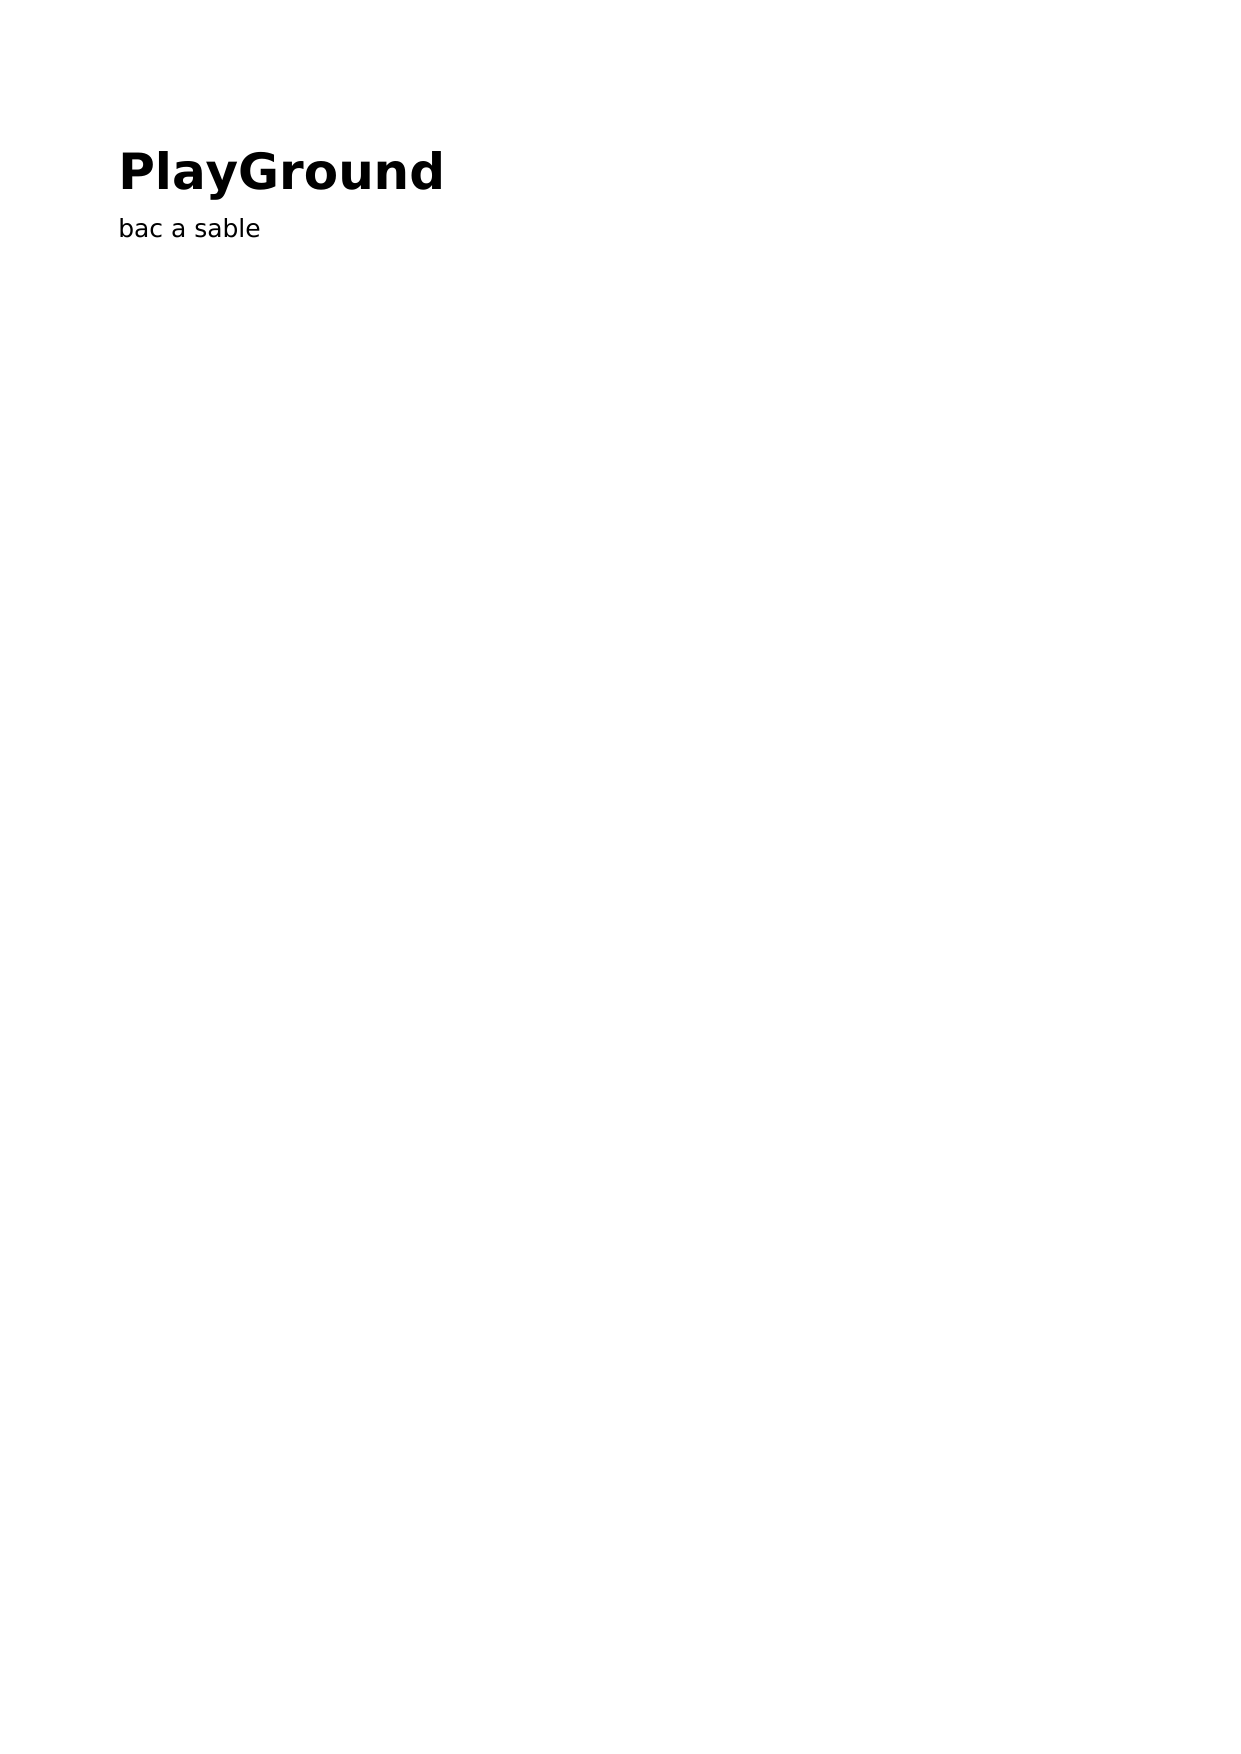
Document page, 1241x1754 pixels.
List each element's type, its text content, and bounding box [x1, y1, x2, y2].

subtitle PlayGround [118, 143, 1122, 201]
text bac a sable [118, 214, 1122, 243]
